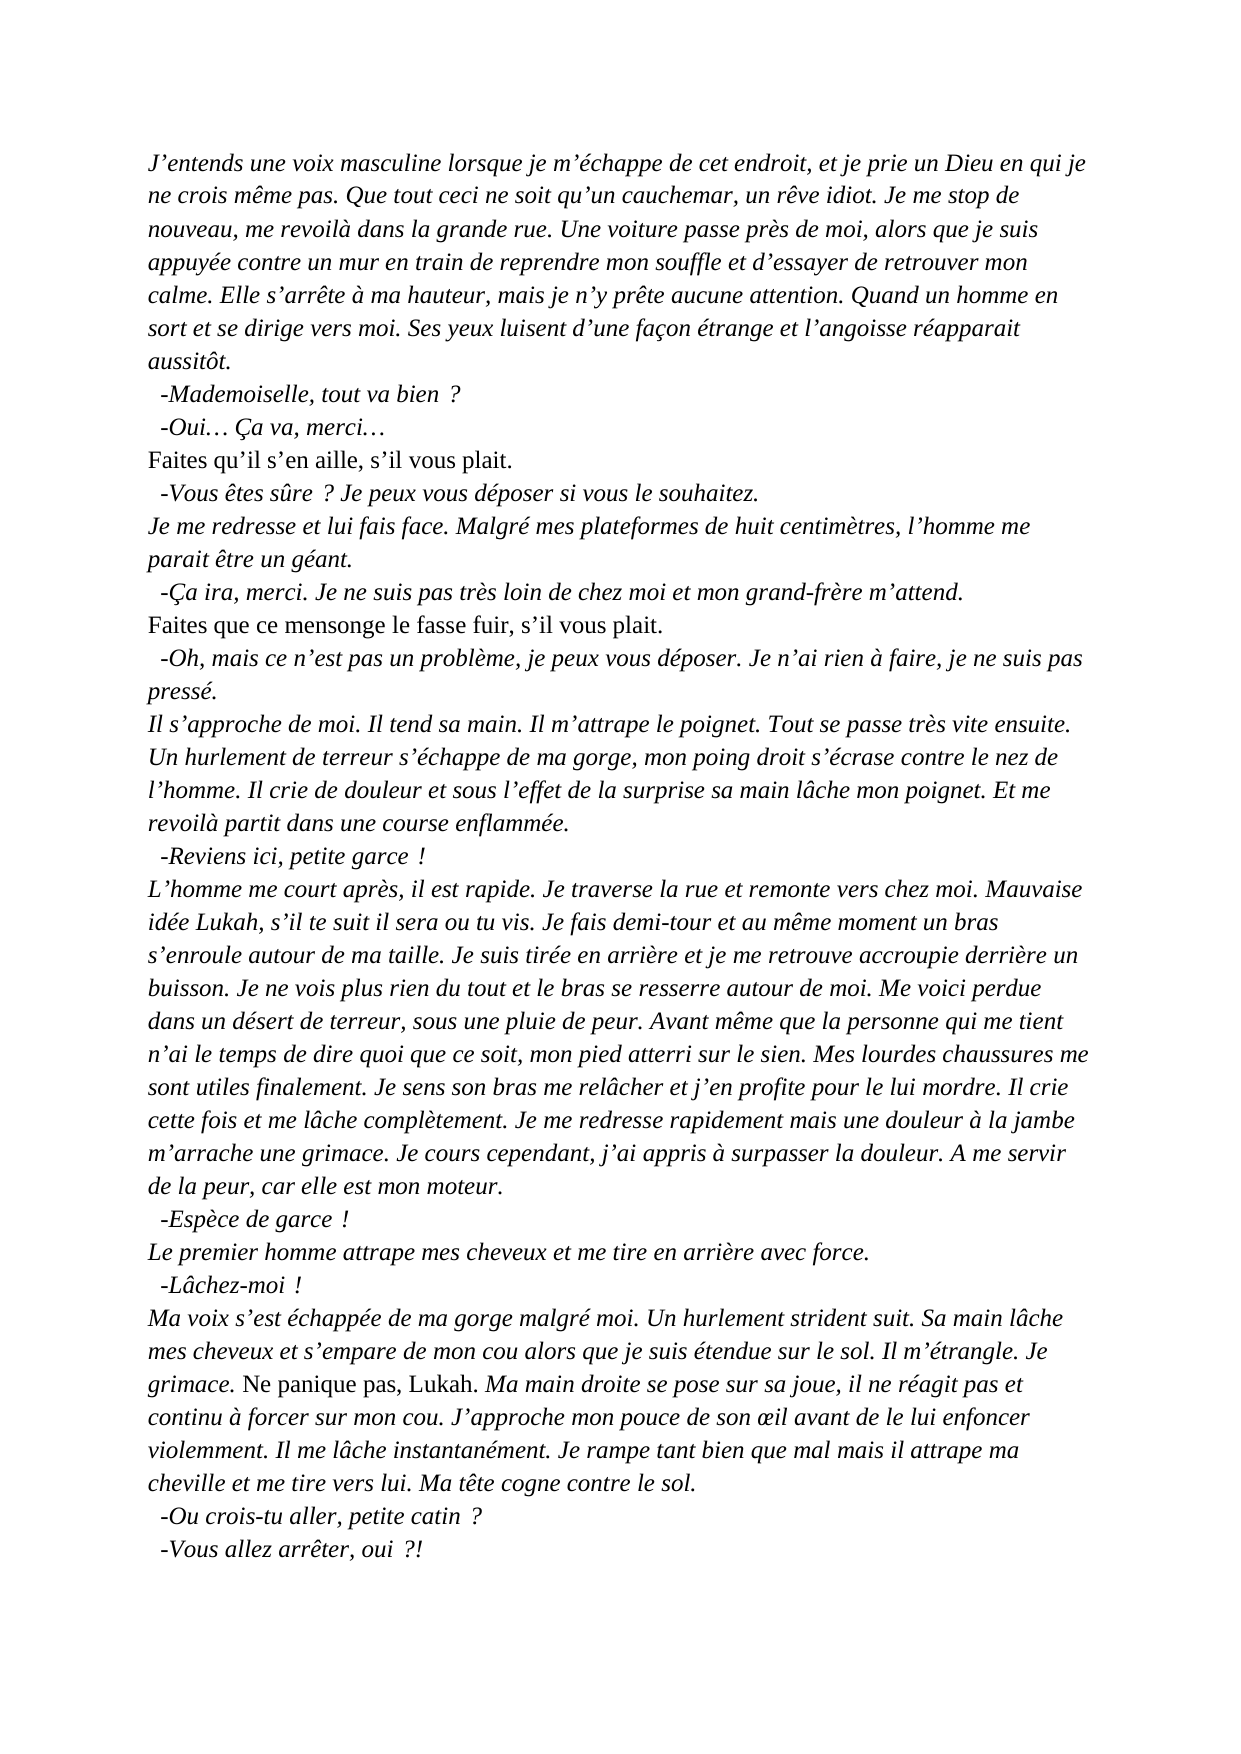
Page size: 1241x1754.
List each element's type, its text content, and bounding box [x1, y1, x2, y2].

text -Lâchez-moi ! [148, 1270, 1093, 1299]
text -Ça ira, merci. Je ne suis pas très loin de chez moi et mon grand-frère m’attend. [148, 577, 1093, 606]
text -Oh, mais ce n’est pas un problème, je peux vous déposer. Je n’ai rien à faire, je ne suis pas pressé. [148, 643, 1093, 705]
text Ma voix s’est échappée de ma gorge malgré moi. Un hurlement strident suit. Sa main lâche mes cheveux et s’empare de mon cou alors que je suis étendue sur le sol. Il m’étrangle. Je grimace. Ne panique pas, Lukah. Ma main droite se pose sur sa joue, il ne réagit pas et continu à forcer sur mon cou. J’approche mon pouce de son œil avant de le lui enfoncer violemment. Il me lâche instantanément. Je rampe tant bien que mal mais il attrape ma cheville et me tire vers lui. Ma tête cogne contre le sol. [148, 1303, 1093, 1497]
text -Espèce de garce ! [148, 1204, 1093, 1233]
text -Reviens ici, petite garce ! [148, 841, 1093, 870]
text Faites que ce mensonge le fasse fuir, s’il vous plait. [148, 610, 1093, 639]
text Le premier homme attrape mes cheveux et me tire en arrière avec force. [148, 1237, 1093, 1266]
text Faites qu’il s’en aille, s’il vous plait. [148, 445, 1093, 473]
text Je me redresse et lui fais face. Malgré mes plateformes de huit centimètres, l’homme me parait être un géant. [148, 511, 1093, 573]
text -Vous êtes sûre ? Je peux vous déposer si vous le souhaitez. [148, 478, 1093, 507]
text -Vous allez arrêter, oui ?! [148, 1534, 1093, 1563]
text -Oui… Ça va, merci… [148, 412, 1093, 441]
text -Ou crois-tu aller, petite catin ? [148, 1501, 1093, 1530]
text Il s’approche de moi. Il tend sa main. Il m’attrape le poignet. Tout se passe très vite ensuite. Un hurlement de terreur s’échappe de ma gorge, mon poing droit s’écrase contre le nez de l’homme. Il crie de douleur et sous l’effet de la surprise sa main lâche mon poignet. Et me revoilà partit dans une course enflammée. [148, 709, 1093, 837]
text J’entends une voix masculine lorsque je m’échappe de cet endroit, et je prie un Dieu en qui je ne crois même pas. Que tout ceci ne soit qu’un cauchemar, un rêve idiot. Je me stop de nouveau, me revoilà dans la grande rue. Une voiture passe près de moi, alors que je suis appuyée contre un mur en train de reprendre mon souffle et d’essayer de retrouver mon calme. Elle s’arrête à ma hauteur, mais je n’y prête aucune attention. Quand un homme en sort et se dirige vers moi. Ses yeux luisent d’une façon étrange et l’angoisse réapparait aussitôt. [148, 148, 1093, 374]
text -Mademoiselle, tout va bien ? [148, 379, 1093, 407]
text L’homme me court après, il est rapide. Je traverse la rue et remonte vers chez moi. Mauvaise idée Lukah, s’il te suit il sera ou tu vis. Je fais demi-tour et au même moment un bras s’enroule autour de ma taille. Je suis tirée en arrière et je me retrouve accroupie derrière un buisson. Je ne vois plus rien du tout et le bras se resserre autour de moi. Me voici perdue dans un désert de terreur, sous une pluie de peur. Avant même que la personne qui me tient n’ai le temps de dire quoi que ce soit, mon pied atterri sur le sien. Mes lourdes chaussures me sont utiles finalement. Je sens son bras me relâcher et j’en profite pour le lui mordre. Il crie cette fois et me lâche complètement. Je me redresse rapidement mais une douleur à la jambe m’arrache une grimace. Je cours cependant, j’ai appris à surpasser la douleur. A me servir de la peur, car elle est mon moteur. [148, 874, 1093, 1200]
